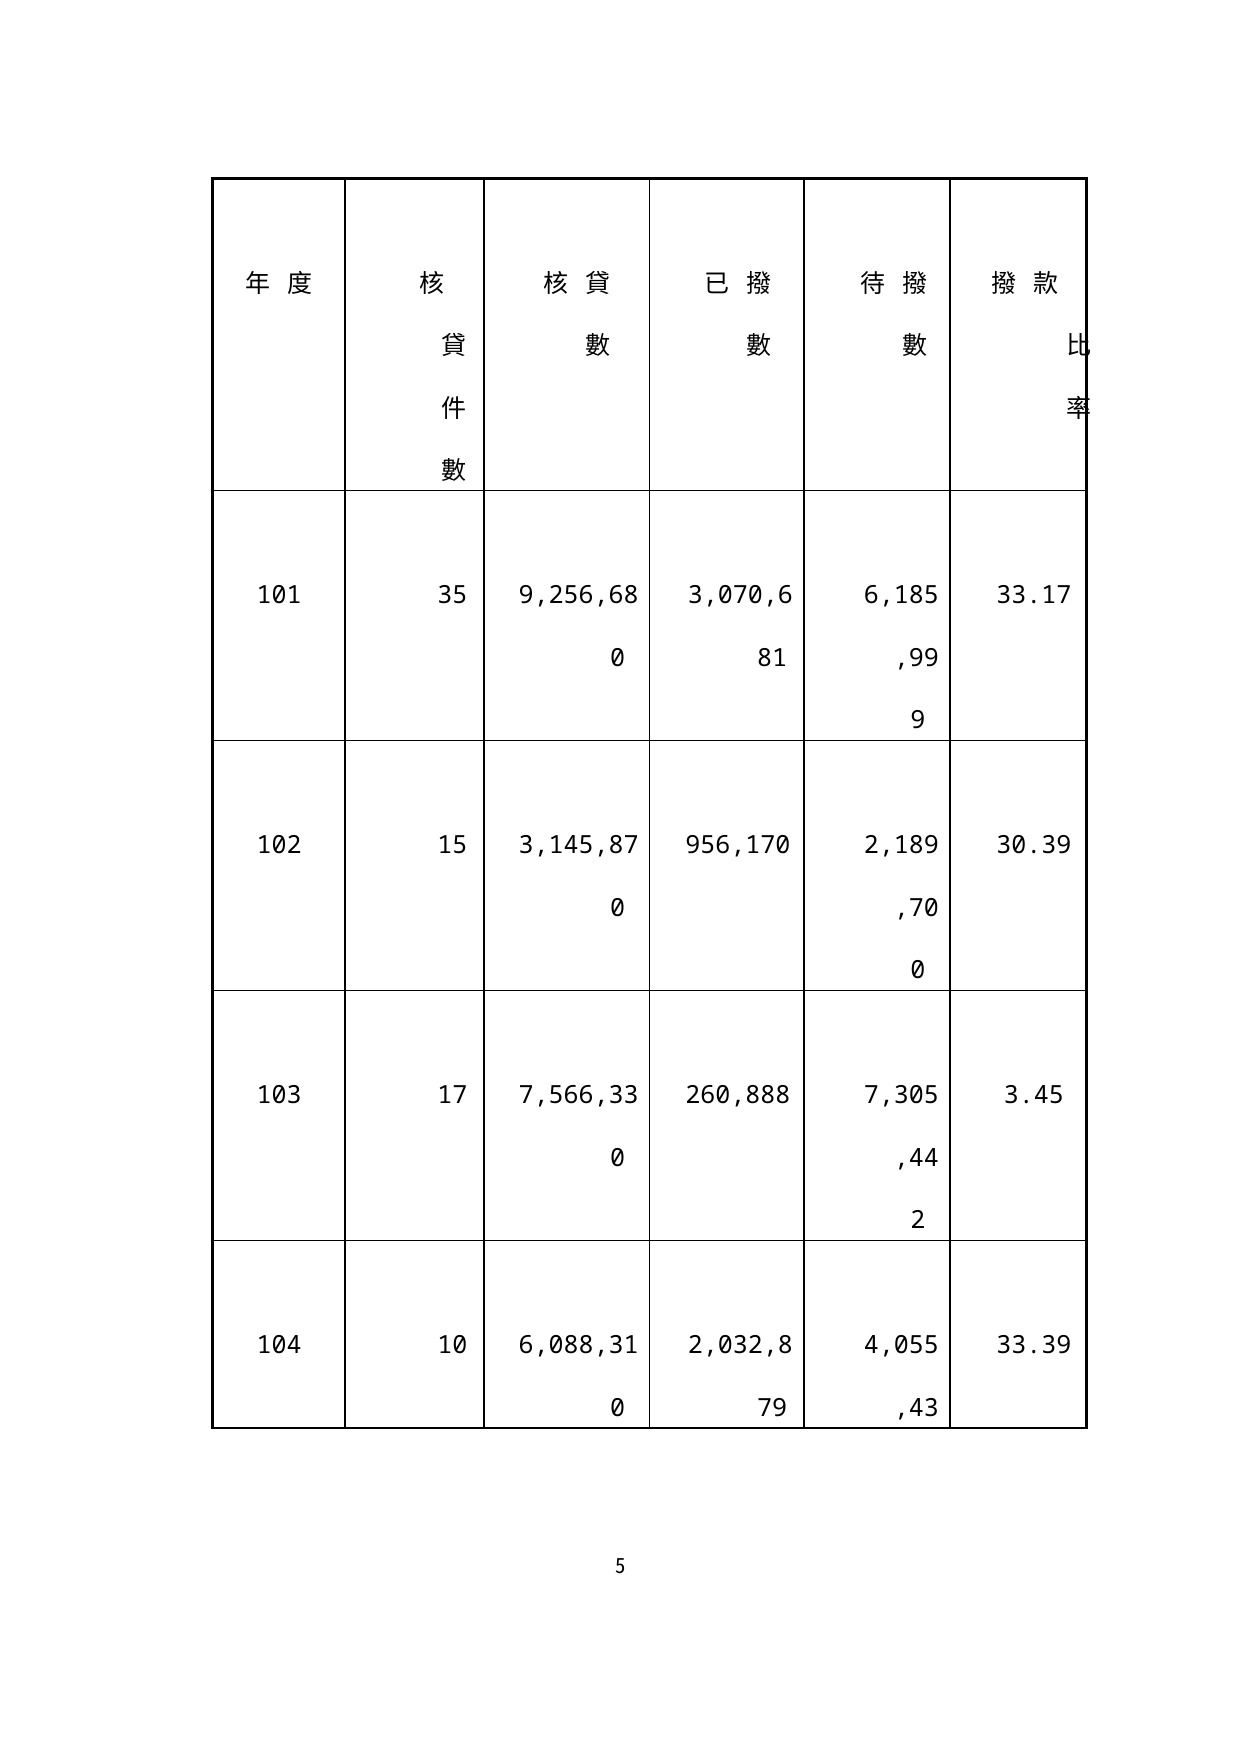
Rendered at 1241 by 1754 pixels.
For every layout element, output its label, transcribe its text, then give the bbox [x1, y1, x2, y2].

table_cell 9,256,680 [485, 491, 649, 740]
table_cell 3,145,870 [485, 741, 649, 990]
table_cell 6,185,999 [805, 491, 949, 740]
table_cell 103 [214, 991, 344, 1240]
table_cell 15 [346, 741, 483, 990]
table_cell 17 [346, 991, 483, 1240]
table_cell 3.45 [951, 991, 1085, 1240]
table_cell 33.39 [951, 1241, 1085, 1427]
table_cell 7,305,442 [805, 991, 949, 1240]
table_cell 956,170 [650, 741, 803, 990]
table_cell 260,888 [650, 991, 803, 1240]
table_cell 104 [214, 1241, 344, 1427]
table_header 待撥數 [805, 180, 949, 490]
table_cell 30.39 [951, 741, 1085, 990]
table_cell 10 [346, 1241, 483, 1427]
table_cell 4,055,43 [805, 1241, 949, 1427]
table_cell 2,189,700 [805, 741, 949, 990]
table_cell 33.17 [951, 491, 1085, 740]
table_header 核貸件數 [346, 180, 483, 490]
table_header 已撥數 [650, 180, 803, 490]
table_cell 102 [214, 741, 344, 990]
table_cell 2,032,879 [650, 1241, 803, 1427]
table_cell 7,566,330 [485, 991, 649, 1240]
table_cell 3,070,681 [650, 491, 803, 740]
table_header 年度 [214, 180, 344, 490]
table_header 撥款比率 [951, 180, 1085, 490]
table_header 核貸數 [485, 180, 649, 490]
table_cell 101 [214, 491, 344, 740]
table_cell 6,088,310 [485, 1241, 649, 1427]
table_cell 35 [346, 491, 483, 740]
